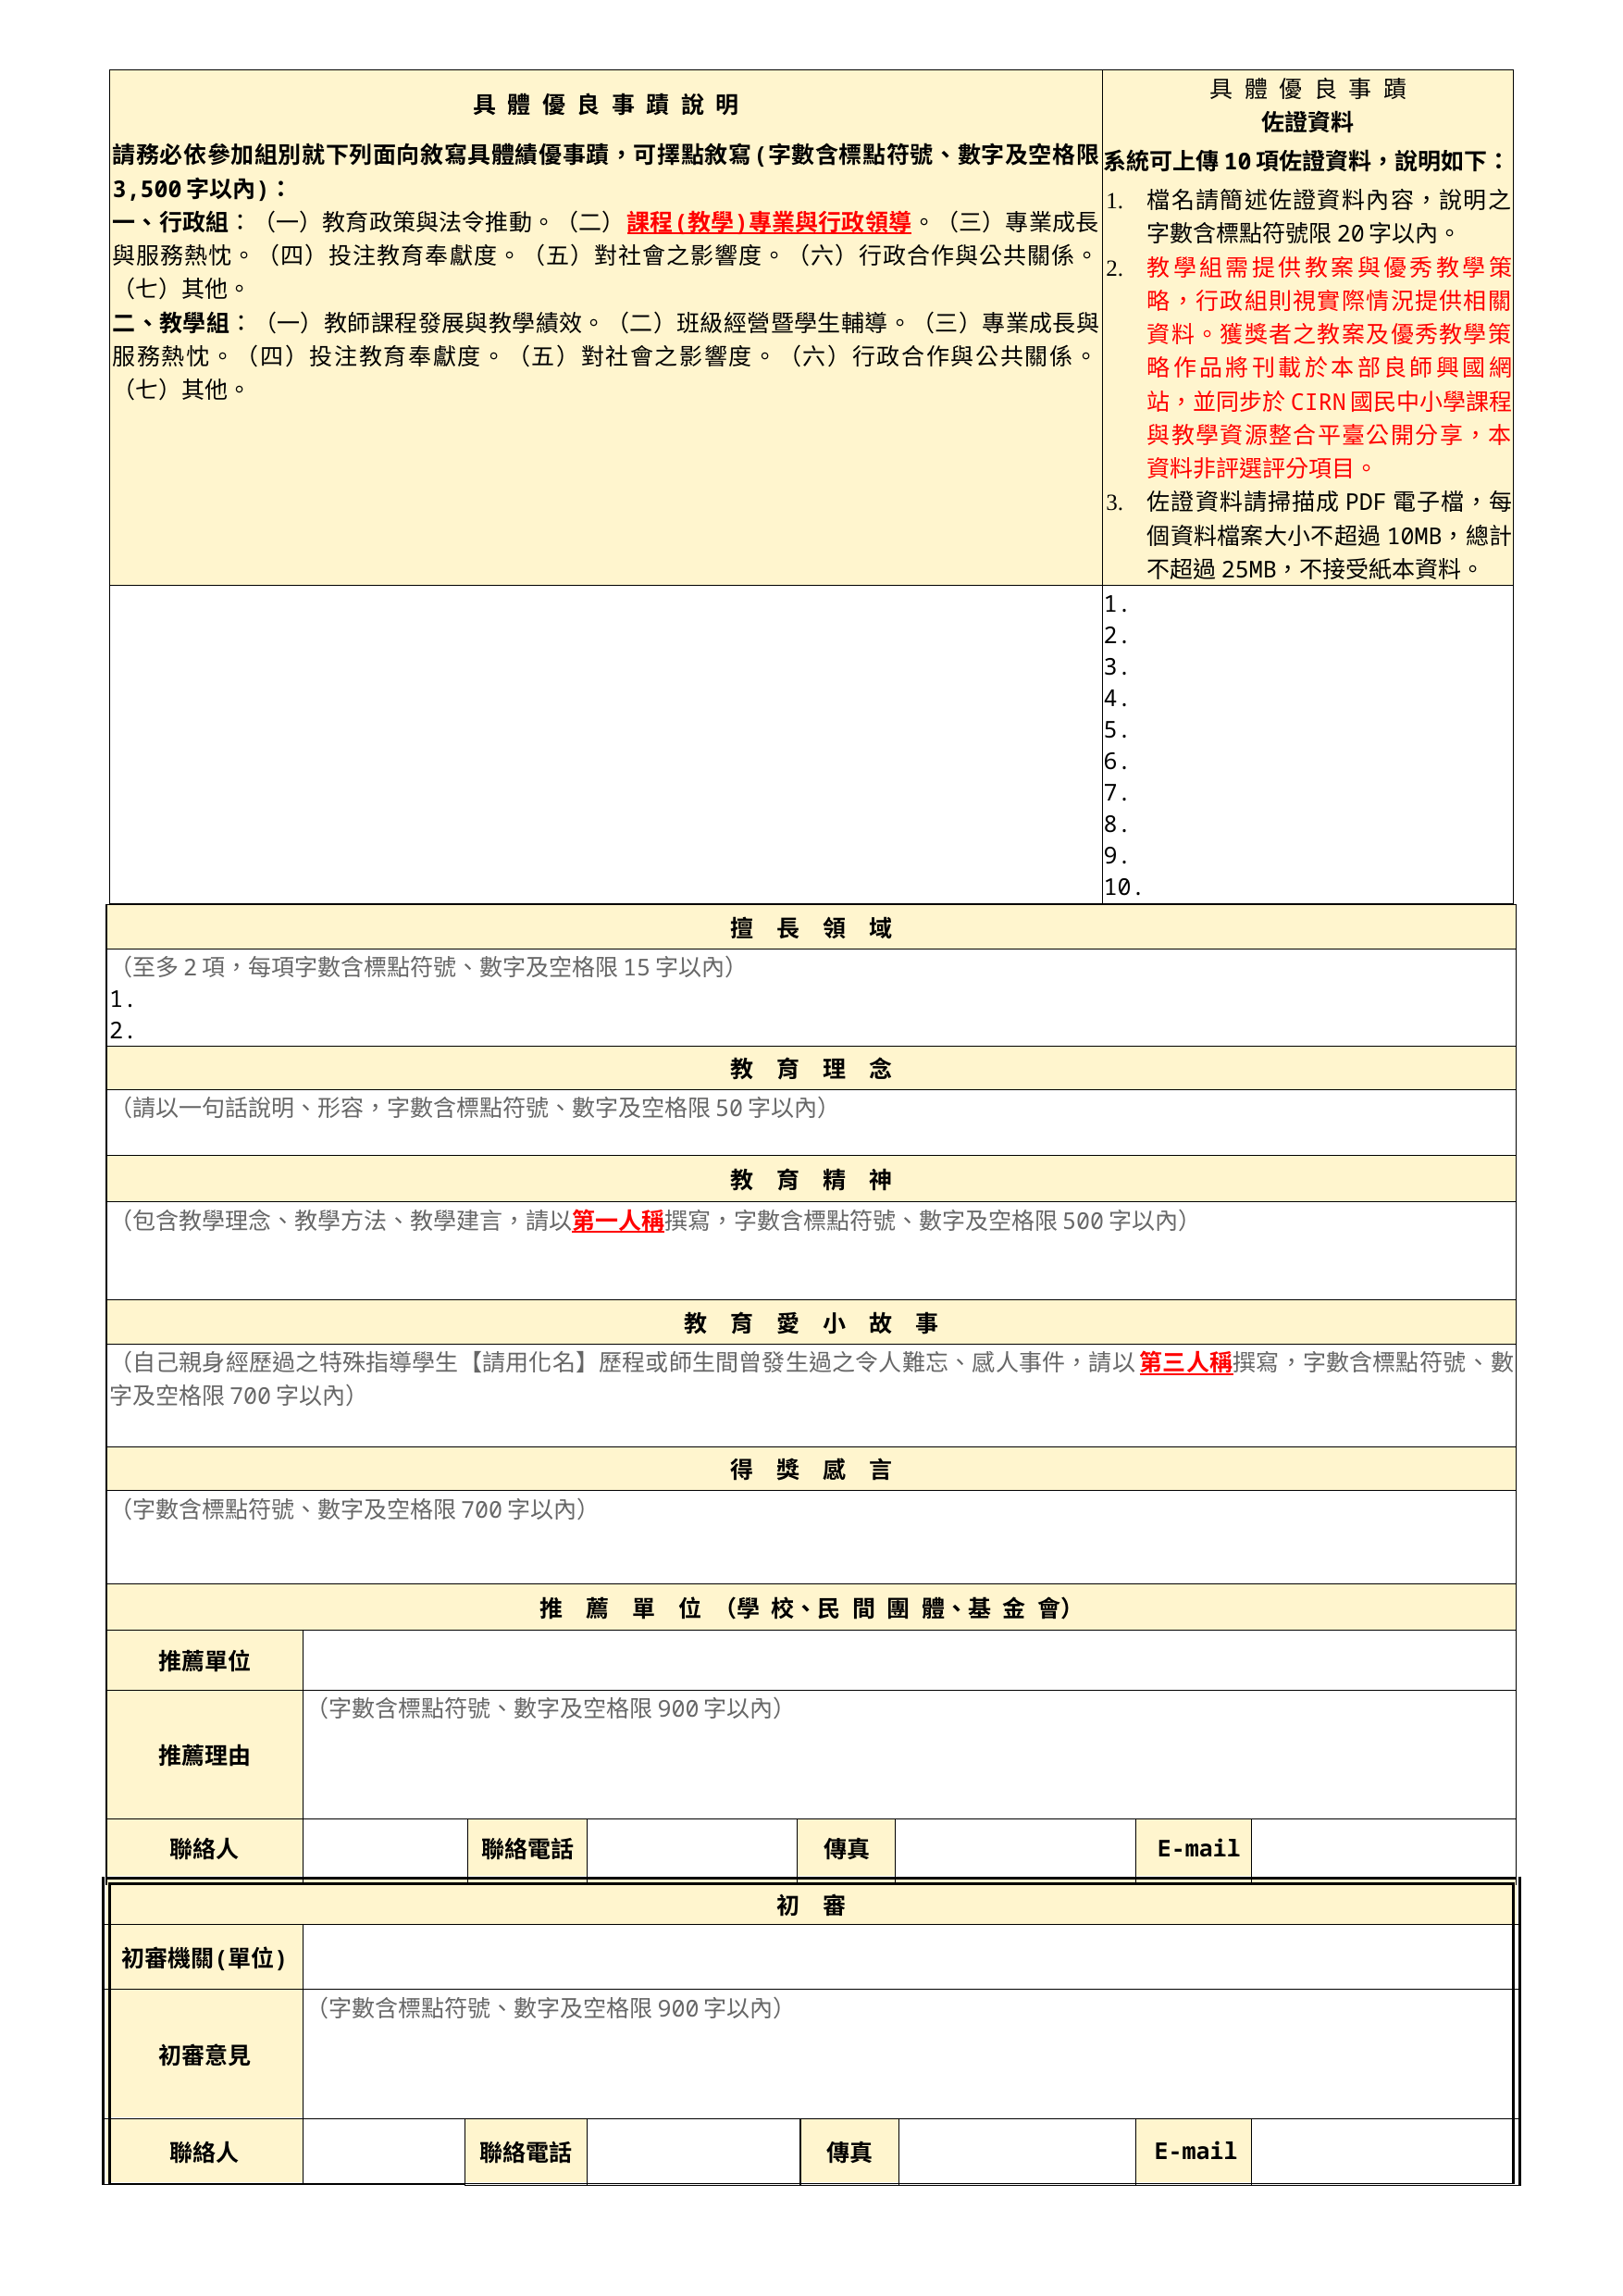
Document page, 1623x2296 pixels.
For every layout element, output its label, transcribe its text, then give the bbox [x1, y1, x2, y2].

table_cell 初審意見 [111, 1990, 303, 2117]
table_cell [304, 1819, 467, 1876]
table_cell 教 育 精 神 [107, 1156, 1516, 1201]
table_cell （字數含標點符號、數字及空格限700字以內） [107, 1491, 1516, 1583]
table_cell [899, 2119, 1135, 2182]
table_cell （字數含標點符號、數字及空格限900字以內） [304, 1990, 1512, 2117]
table_cell 聯絡人 [107, 1819, 303, 1876]
table_cell [588, 1819, 797, 1876]
table_cell 具 體 優 良 事 蹟 說 明 請務必依參加組別就下列面向敘寫具體績優事蹟，可擇點敘寫(字數含標點符號、數字及空格限3,500字以內)： 一、行政組：（一）教育政策與法令推動。（二）課程(教學)專業與行政領導。（三）專業成長與服務熱忱。（四）投注教育奉獻度。（五）對社會之影響度。（六）行政合作與公共關係。（七）其他。 二、教學組：（一）教師課程發展與教學績效。（二）班級經營暨學生輔導。（三）專業成長與服務熱忱。（四）投注教育奉獻度。（五）對社會之影響度。（六）行政合作與公共關係。（七）其他。 [110, 70, 1102, 585]
table_cell （字數含標點符號、數字及空格限900字以內） [304, 1691, 1516, 1818]
table_cell [1252, 1880, 1517, 1924]
table_cell 1. 2. 3. 4. 5. 6. 7. 8. 9. 10. [1103, 586, 1513, 903]
table_header 擅 長 領 域 [107, 905, 1516, 949]
table_cell （自己親身經歷過之特殊指導學生【請用化名】歷程或師生間曾發生過之令人難忘、感人事件，請以第三人稱撰寫，字數含標點符號、數字及空格限700字以內） [107, 1345, 1516, 1446]
table_cell 具 體 優 良 事 蹟 佐證資料 系統可上傳10項佐證資料，說明如下： 檔名請簡述佐證資料內容，說明之字數含標點符號限20字以內。 教學組需提供教案與優秀教學策略，行政組則視實際情況提供相關資料。獲獎者之教案及優秀教學策略作品將刊載於本部良師興國網站，並同步於CIRN國民中小學課程與教學資源整合平臺公開分享，本資料非評選評分項目。 佐證資料請掃描成PDF電子檔，每個資料檔案大小不超過10MB，總計不超過25MB，不接受紙本資料。 [1103, 70, 1513, 585]
table_cell 推薦單位 [107, 1631, 303, 1690]
table_cell 初審機關(單位) [111, 1925, 303, 1989]
table_cell （請以一句話說明、形容，字數含標點符號、數字及空格限50字以內） [107, 1090, 1516, 1155]
table_cell [304, 1631, 1516, 1690]
table_cell [1252, 2119, 1512, 2182]
table_cell [1252, 1819, 1516, 1876]
table_cell 推 薦 單 位 （學 校、民 間 團 體、基 金 會） [107, 1584, 1516, 1630]
table_cell [304, 2119, 465, 2182]
table_cell [304, 1925, 1512, 1989]
table_cell （至多2項，每項字數含標點符號、數字及空格限15字以內） 1. 2. [107, 949, 1516, 1046]
table_cell 教 育 愛 小 故 事 [107, 1300, 1516, 1344]
table_cell 初 審 [111, 1885, 1512, 1924]
table_cell [896, 1819, 1135, 1876]
table_cell 傳真 [798, 1819, 895, 1876]
table_cell 傳真 [801, 2119, 898, 2182]
table_cell 得 獎 感 言 [107, 1447, 1516, 1490]
table_cell 推薦理由 [107, 1691, 303, 1818]
table_cell 教 育 理 念 [107, 1047, 1516, 1089]
table_cell 聯絡人 [111, 2119, 303, 2182]
table_cell E-mail [1136, 2119, 1251, 2182]
table_cell [110, 586, 1102, 903]
table_cell 聯絡電話 [465, 2119, 587, 2182]
table_cell [588, 2119, 799, 2182]
table_cell E-mail [1136, 1819, 1251, 1876]
table_cell （包含教學理念、教學方法、教學建言，請以第一人稱撰寫，字數含標點符號、數字及空格限500字以內） [107, 1202, 1516, 1299]
table_cell 聯絡電話 [468, 1819, 587, 1876]
